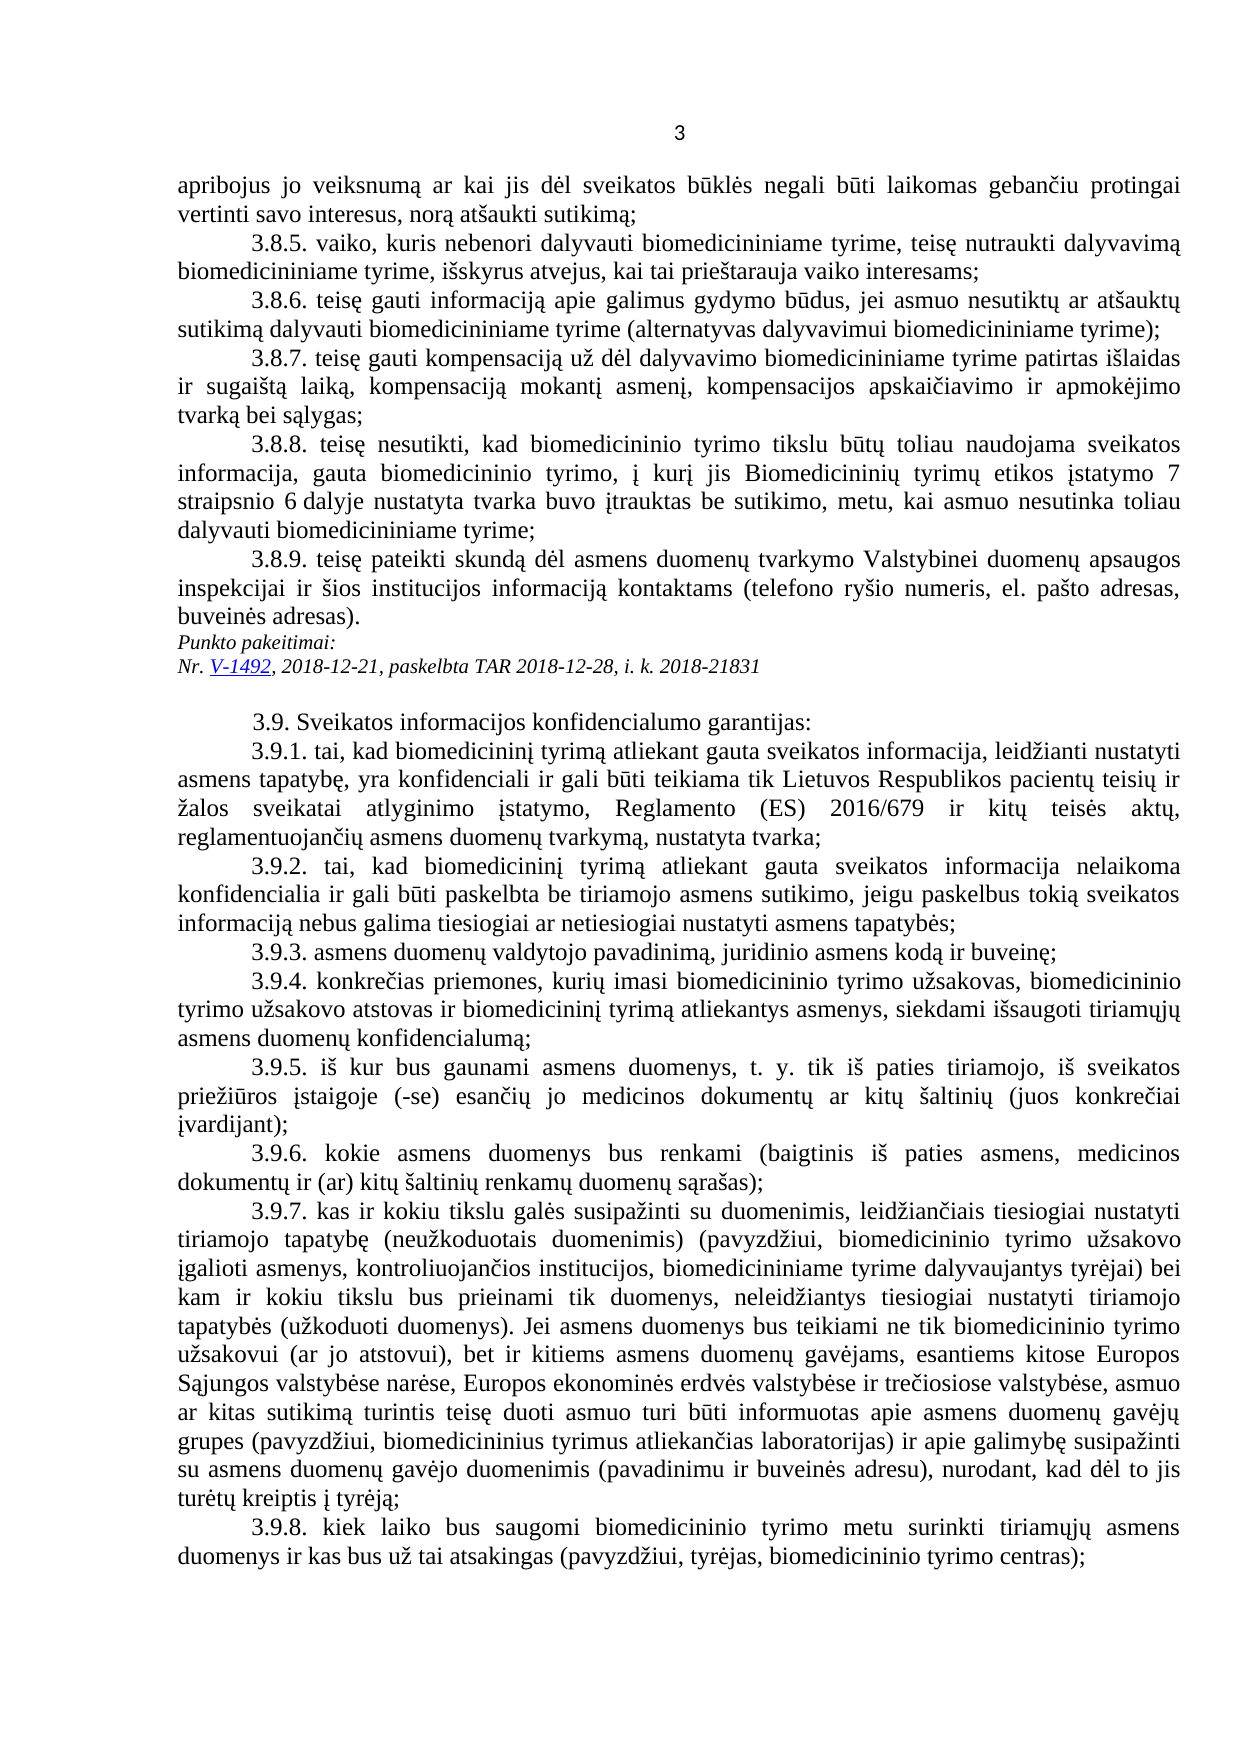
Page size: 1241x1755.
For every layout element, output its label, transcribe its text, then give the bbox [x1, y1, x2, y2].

text 3.9.3. asmens duomenų valdytojo pavadinimą, juridinio asmens kodą ir buveinę; [177, 937, 1181, 966]
text 3.8.7. teisę gauti kompensaciją už dėl dalyvavimo biomedicininiame tyrime patirtas išlaidas ir sugaištą laiką, kompensaciją mokantį asmenį, kompensacijos apskaičiavimo ir apmokėjimo tvarką bei sąlygas; [177, 343, 1181, 429]
text 3.9.4. konkrečias priemones, kurių imasi biomedicininio tyrimo užsakovas, biomedicininio tyrimo užsakovo atstovas ir biomedicininį tyrimą atliekantys asmenys, siekdami išsaugoti tiriamųjų asmens duomenų konfidencialumą; [177, 966, 1181, 1052]
text 3.8.6. teisę gauti informaciją apie galimus gydymo būdus, jei asmuo nesutiktų ar atšauktų sutikimą dalyvauti biomedicininiame tyrime (alternatyvas dalyvavimui biomedicininiame tyrime); [177, 285, 1181, 343]
text Punkto pakeitimai: [177, 630, 1181, 654]
text 3.9.6. kokie asmens duomenys bus renkami (baigtinis iš paties asmens, medicinos dokumentų ir (ar) kitų šaltinių renkamų duomenų sąrašas); [177, 1138, 1181, 1196]
text 3.9.1. tai, kad biomedicininį tyrimą atliekant gauta sveikatos informacija, leidžianti nustatyti asmens tapatybę, yra konfidenciali ir gali būti teikiama tik Lietuvos Respublikos pacientų teisių ir žalos sveikatai atlyginimo įstatymo, Reglamento (ES) 2016/679 ir kitų teisės aktų, reglamentuojančių asmens duomenų tvarkymą, nustatyta tvarka; [177, 736, 1181, 851]
text 3.8.9. teisę pateikti skundą dėl asmens duomenų tvarkymo Valstybinei duomenų apsaugos inspekcijai ir šios institucijos informaciją kontaktams (telefono ryšio numeris, el. pašto adresas, buveinės adresas). [177, 544, 1181, 630]
text 3.9. Sveikatos informacijos konfidencialumo garantijas: [252, 707, 1181, 736]
text 3.9.2. tai, kad biomedicininį tyrimą atliekant gauta sveikatos informacija nelaikoma konfidencialia ir gali būti paskelbta be tiriamojo asmens sutikimo, jeigu paskelbus tokią sveikatos informaciją nebus galima tiesiogiai ar netiesiogiai nustatyti asmens tapatybės; [177, 851, 1181, 937]
text 3.9.5. iš kur bus gaunami asmens duomenys, t. y. tik iš paties tiriamojo, iš sveikatos priežiūros įstaigoje (-se) esančių jo medicinos dokumentų ar kitų šaltinių (juos konkrečiai įvardijant); [177, 1052, 1181, 1138]
text 3.8.8. teisę nesutikti, kad biomedicininio tyrimo tikslu būtų toliau naudojama sveikatos informacija, gauta biomedicininio tyrimo, į kurį jis Biomedicininių tyrimų etikos įstatymo 7 straipsnio 6 dalyje nustatyta tvarka buvo įtrauktas be sutikimo, metu, kai asmuo nesutinka toliau dalyvauti biomedicininiame tyrime; [177, 429, 1181, 544]
text 3.8.5. vaiko, kuris nebenori dalyvauti biomedicininiame tyrime, teisę nutraukti dalyvavimą biomedicininiame tyrime, išskyrus atvejus, kai tai prieštarauja vaiko interesams; [177, 228, 1181, 285]
text 3.9.7. kas ir kokiu tikslu galės susipažinti su duomenimis, leidžiančiais tiesiogiai nustatyti tiriamojo tapatybę (neužkoduotais duomenimis) (pavyzdžiui, biomedicininio tyrimo užsakovo įgalioti asmenys, kontroliuojančios institucijos, biomedicininiame tyrime dalyvaujantys tyrėjai) bei kam ir kokiu tikslu bus prieinami tik duomenys, neleidžiantys tiesiogiai nustatyti tiriamojo tapatybės (užkoduoti duomenys). Jei asmens duomenys bus teikiami ne tik biomedicininio tyrimo užsakovui (ar jo atstovui), bet ir kitiems asmens duomenų gavėjams, esantiems kitose Europos Sąjungos valstybėse narėse, Europos ekonominės erdvės valstybėse ir trečiosiose valstybėse, asmuo ar kitas sutikimą turintis teisę duoti asmuo turi būti informuotas apie asmens duomenų gavėjų grupes (pavyzdžiui, biomedicininius tyrimus atliekančias laboratorijas) ir apie galimybę susipažinti su asmens duomenų gavėjo duomenimis (pavadinimu ir buveinės adresu), nurodant, kad dėl to jis turėtų kreiptis į tyrėją; [177, 1196, 1181, 1512]
text Nr. V-1492, 2018-12-21, paskelbta TAR 2018-12-28, i. k. 2018-21831 [177, 654, 1181, 678]
text 3.9.8. kiek laiko bus saugomi biomedicininio tyrimo metu surinkti tiriamųjų asmens duomenys ir kas bus už tai atsakingas (pavyzdžiui, tyrėjas, biomedicininio tyrimo centras); [177, 1512, 1181, 1569]
text apribojus jo veiksnumą ar kai jis dėl sveikatos būklės negali būti laikomas gebančiu protingai vertinti savo interesus, norą atšaukti sutikimą; [177, 170, 1181, 228]
